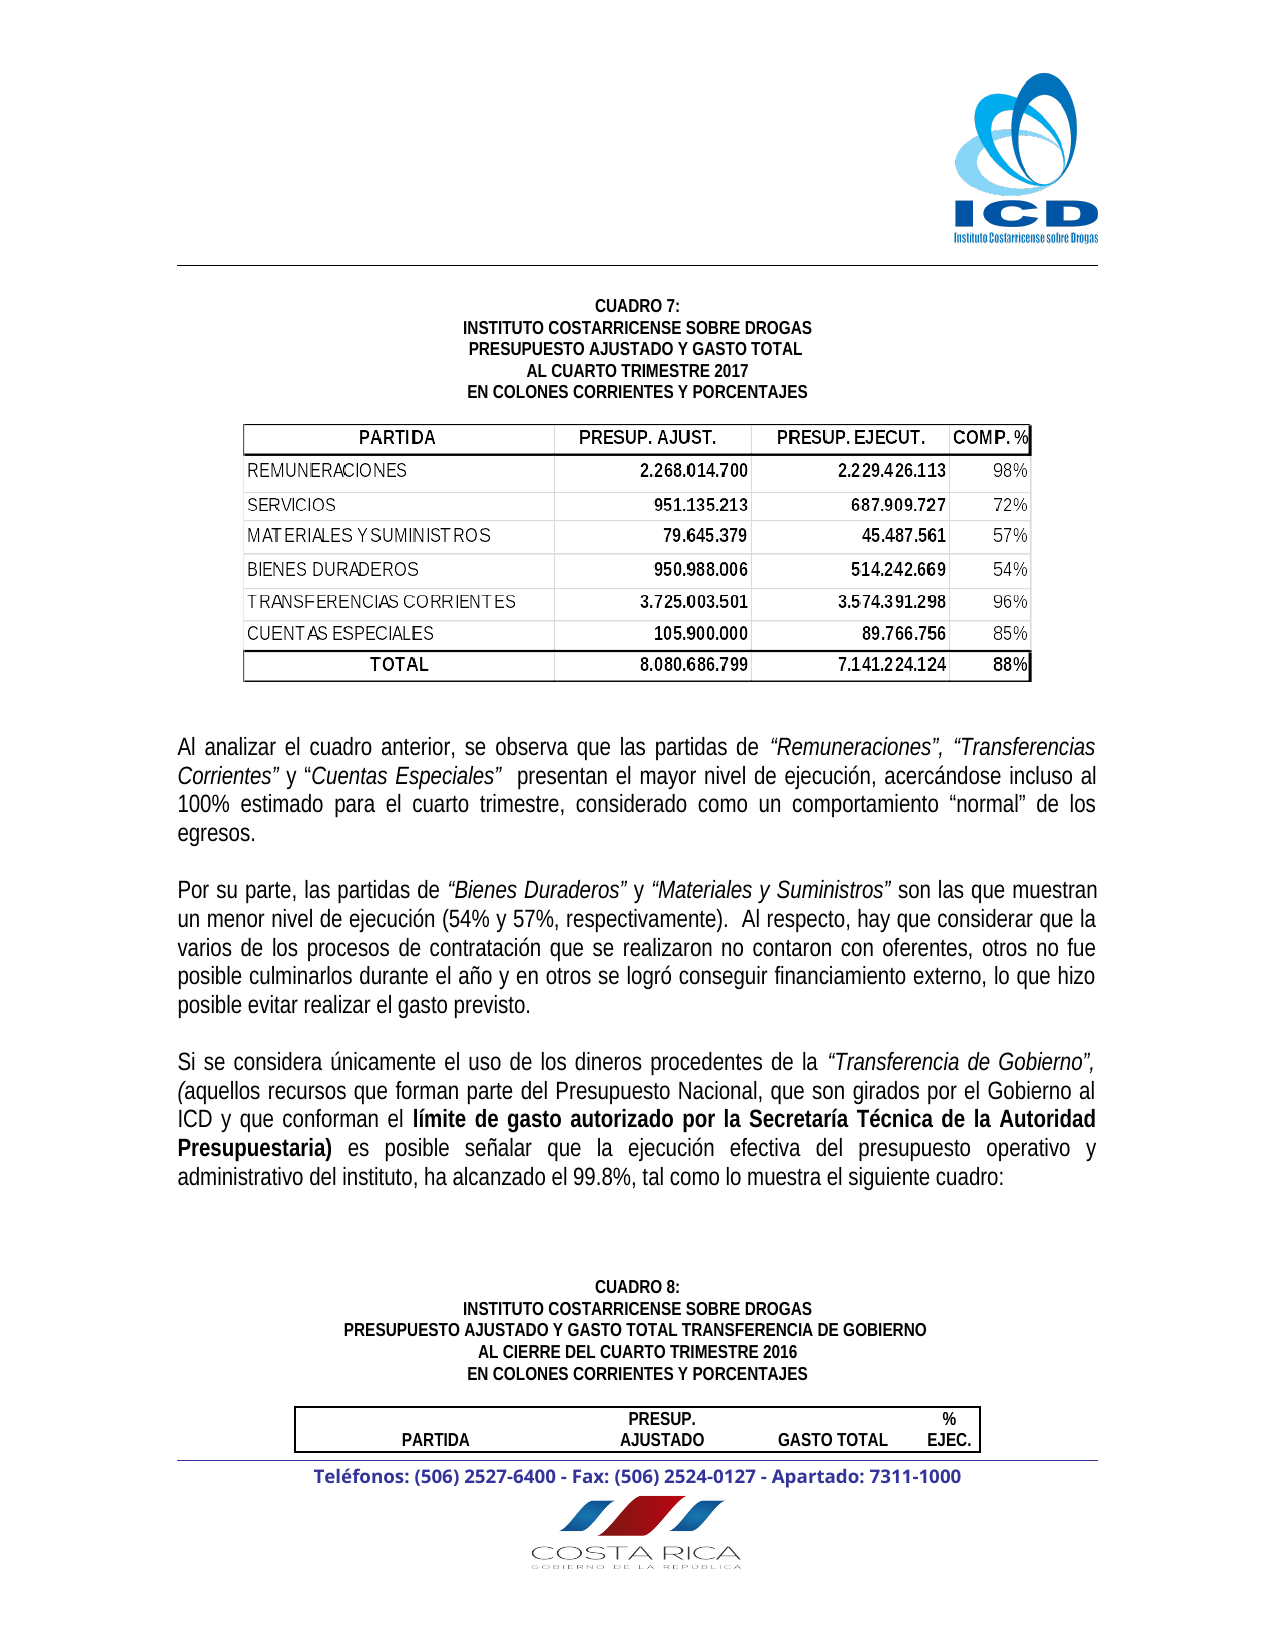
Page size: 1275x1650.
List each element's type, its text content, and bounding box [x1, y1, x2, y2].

table_header GASTO TOTAL [748, 1408, 918, 1451]
table_header PARTIDA [296, 1408, 577, 1451]
text Por su parte, las partidas de “Bienes Duraderos” y “Materiales y Suministros” son las que muestran un menor nivel de ejecución (54% y 57%, respectivamente). Al respecto, hay que considerar que la varios de los procesos de contratación que se realizaron no contaron con oferentes, otros no fue posible culminarlos durante el año y en otros se logró conseguir financiamiento externo, lo que hizo posible evitar realizar el gasto previsto. [177, 875, 1098, 1018]
text PRESUPUESTO AJUSTADO Y GASTO TOTAL TRANSFERENCIA DE GOBIERNO [177, 1319, 1098, 1341]
text AL CIERRE DEL CUARTO TRIMESTRE 2016 [177, 1341, 1098, 1362]
text AL CUARTO TRIMESTRE 2017 [177, 360, 1098, 381]
text CUADRO 8: [177, 1276, 1098, 1298]
text EN COLONES CORRIENTES Y PORCENTAJES [177, 381, 1098, 403]
text INSTITUTO COSTARRICENSE SOBRE DROGAS [177, 317, 1098, 338]
text EN COLONES CORRIENTES Y PORCENTAJES [177, 1362, 1098, 1384]
table_header % EJEC. [918, 1408, 979, 1451]
text CUADRO 7: [177, 295, 1098, 317]
table_header PRESUP. AJUSTADO [577, 1408, 747, 1451]
text Si se considera únicamente el uso de los dineros procedentes de la “Transferencia de Gobierno”, (aquellos recursos que forman parte del Presupuesto Nacional, que son girados por el Gobierno al ICD y que conforman el límite de gasto autorizado por la Secretaría Técnica de la Autoridad Presupuestaria) es posible señalar que la ejecución efectiva del presupuesto operativo y administrativo del instituto, ha alcanzado el 99.8%, tal como lo muestra el siguiente cuadro: [177, 1047, 1098, 1190]
text INSTITUTO COSTARRICENSE SOBRE DROGAS [177, 1298, 1098, 1319]
text Al analizar el cuadro anterior, se observa que las partidas de “Remuneraciones”, “Transferencias Corrientes” y “Cuentas Especiales” presentan el mayor nivel de ejecución, acercándose incluso al 100% estimado para el cuarto trimestre, considerado como un comportamiento “normal” de los egresos. [177, 732, 1098, 847]
text PRESUPUESTO AJUSTADO Y GASTO TOTAL [177, 338, 1098, 360]
